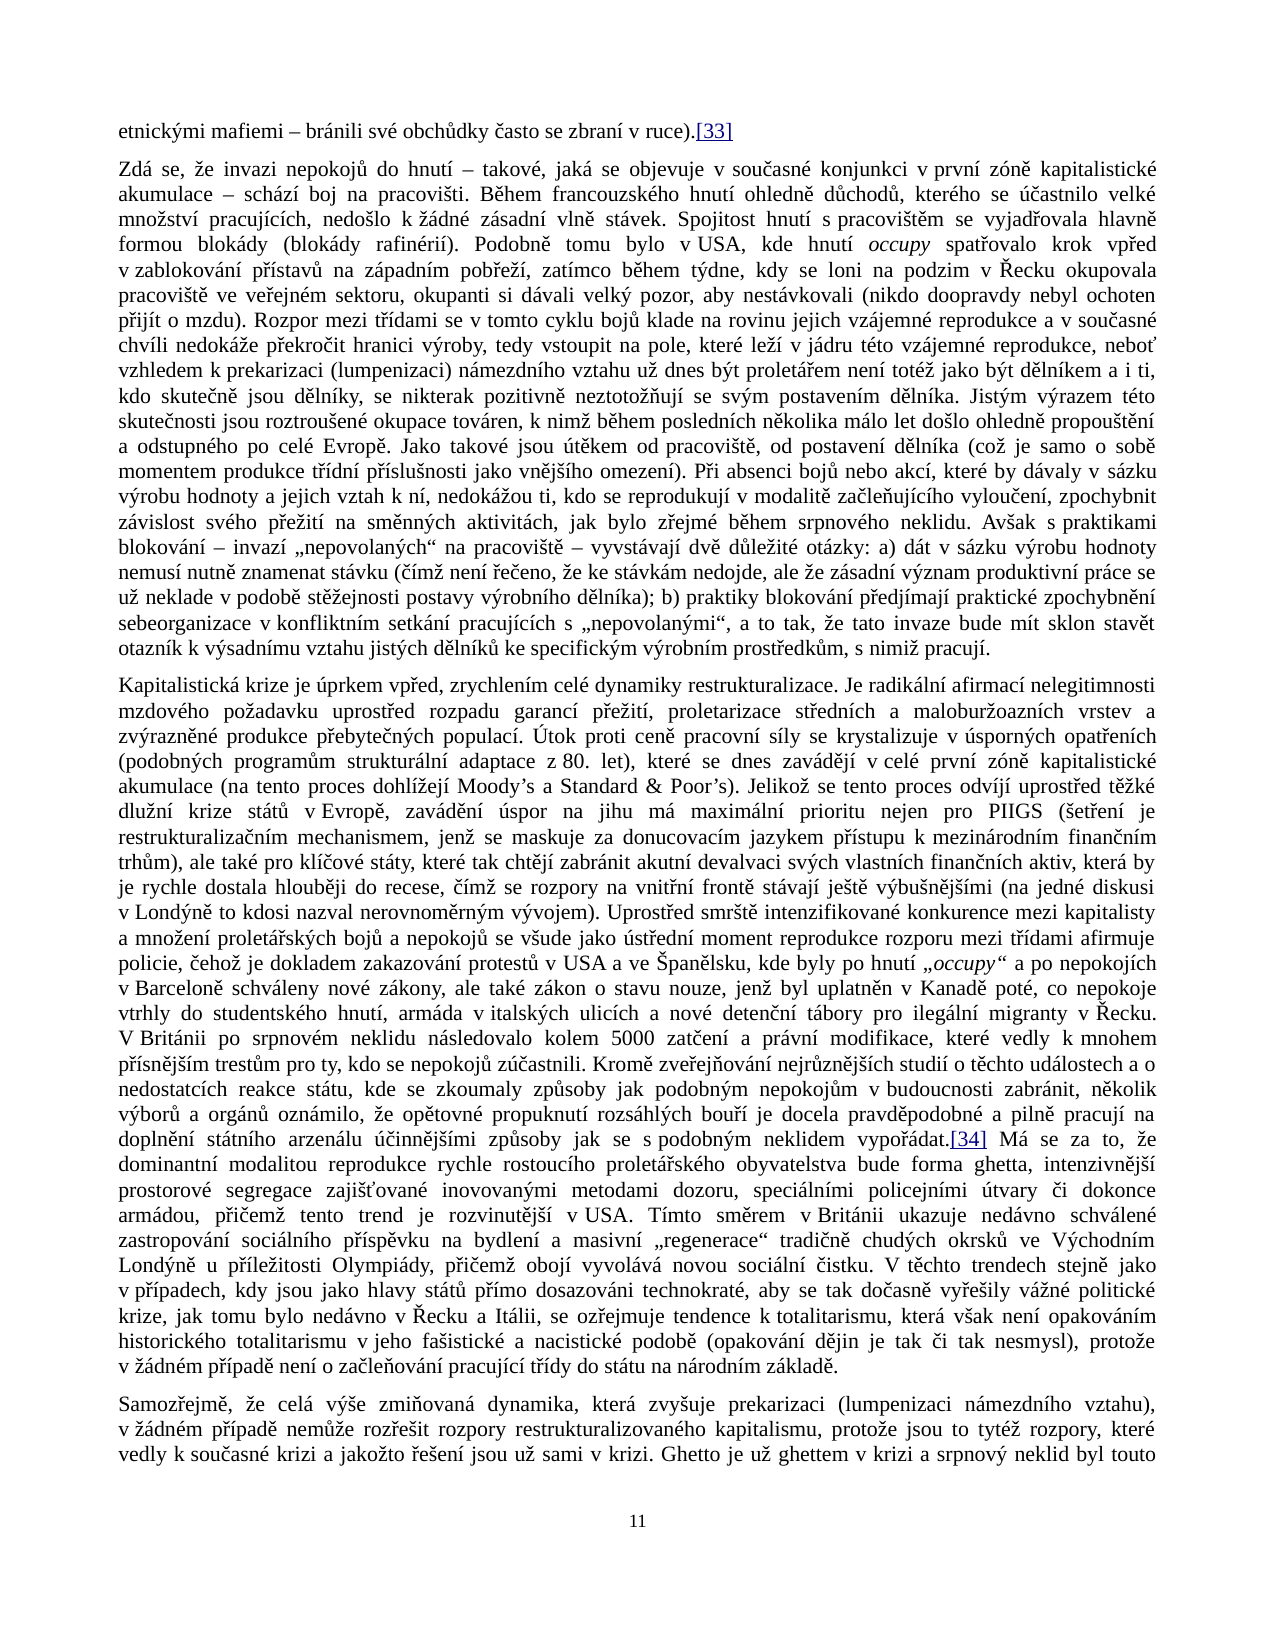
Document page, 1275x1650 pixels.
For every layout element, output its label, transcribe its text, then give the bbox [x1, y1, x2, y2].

text Samozřejmě, že celá výše zmiňovaná dynamika, která zvyšuje prekarizaci (lumpenizaci námezdního vztahu), v žádném případě nemůže rozřešit rozpory restrukturalizovaného kapitalismu, protože jsou to tytéž rozpory, které vedly k současné krizi a jakožto řešení jsou už sami v krizi. Ghetto je už ghettem v krizi a srpnový neklid byl touto [118, 1391, 1157, 1466]
text Kapitalistická krize je úprkem vpřed, zrychlením celé dynamiky restrukturalizace. Je radikální afirmací nelegitimnosti mzdového požadavku uprostřed rozpadu garancí přežití, proletarizace středních a maloburžoazních vrstev a zvýrazněné produkce přebytečných populací. Útok proti ceně pracovní síly se krystalizuje v úsporných opatřeních (podobných programům strukturální adaptace z 80. let), které se dnes zavádějí v celé první zóně kapitalistické akumulace (na tento proces dohlížejí Moody’s a Standard & Poor’s). Jelikož se tento proces odvíjí uprostřed těžké dlužní krize států v Evropě, zavádění úspor na jihu má maximální prioritu nejen pro PIIGS (šetření je restrukturalizačním mechanismem, jenž se maskuje za donucovacím jazykem přístupu k mezinárodním finančním trhům), ale také pro klíčové státy, které tak chtějí zabránit akutní devalvaci svých vlastních finančních aktiv, která by je rychle dostala hlouběji do recese, čímž se rozpory na vnitřní frontě stávají ještě výbušnějšími (na jedné diskusi v Londýně to kdosi nazval nerovnoměrným vývojem). Uprostřed smrště intenzifikované konkurence mezi kapitalisty a množení proletářských bojů a nepokojů se všude jako ústřední moment reprodukce rozporu mezi třídami afirmuje policie, čehož je dokladem zakazování protestů v USA a ve Španělsku, kde byly po hnutí „occupy“ a po nepokojích v Barceloně schváleny nové zákony, ale také zákon o stavu nouze, jenž byl uplatněn v Kanadě poté, co nepokoje vtrhly do studentského hnutí, armáda v italských ulicích a nové detenční tábory pro ilegální migranty v Řecku. V Británii po srpnovém neklidu následovalo kolem 5000 zatčení a právní modifikace, které vedly k mnohem přísnějším trestům pro ty, kdo se nepokojů zúčastnili. Kromě zveřejňování nejrůznějších studií o těchto událostech a o nedostatcích reakce státu, kde se zkoumaly způsoby jak podobným nepokojům v budoucnosti zabránit, několik výborů a orgánů oznámilo, že opětovné propuknutí rozsáhlých bouří je docela pravděpodobné a pilně pracují na doplnění státního arzenálu účinnějšími způsoby jak se s podobným neklidem vypořádat.[34] Má se za to, že dominantní modalitou reprodukce rychle rostoucího proletářského obyvatelstva bude forma ghetta, intenzivnější prostorové segregace zajišťované inovovanými metodami dozoru, speciálními policejními útvary či dokonce armádou, přičemž tento trend je rozvinutější v USA. Tímto směrem v Británii ukazuje nedávno schválené zastropování sociálního příspěvku na bydlení a masivní „regenerace“ tradičně chudých okrsků ve Východním Londýně u příležitosti Olympiády, přičemž obojí vyvolává novou sociální čistku. V těchto trendech stejně jako v případech, kdy jsou jako hlavy států přímo dosazováni technokraté, aby se tak dočasně vyřešily vážné politické krize, jak tomu bylo nedávno v Řecku a Itálii, se ozřejmuje tendence k totalitarismu, která však není opakováním historického totalitarismu v jeho fašistické a nacistické podobě (opakování dějin je tak či tak nesmysl), protože v žádném případě není o začleňování pracující třídy do státu na národním základě. [118, 672, 1157, 1378]
text etnickými mafiemi – bránili své obchůdky často se zbraní v ruce).[33] [118, 118, 1157, 143]
text Zdá se, že invazi nepokojů do hnutí – takové, jaká se objevuje v současné konjunkci v první zóně kapitalistické akumulace – schází boj na pracovišti. Během francouzského hnutí ohledně důchodů, kterého se účastnilo velké množství pracujících, nedošlo k žádné zásadní vlně stávek. Spojitost hnutí s pracovištěm se vyjadřovala hlavně formou blokády (blokády rafinérií). Podobně tomu bylo v USA, kde hnutí occupy spatřovalo krok vpřed v zablokování přístavů na západním pobřeží, zatímco během týdne, kdy se loni na podzim v Řecku okupovala pracoviště ve veřejném sektoru, okupanti si dávali velký pozor, aby nestávkovali (nikdo doopravdy nebyl ochoten přijít o mzdu). Rozpor mezi třídami se v tomto cyklu bojů klade na rovinu jejich vzájemné reprodukce a v současné chvíli nedokáže překročit hranici výroby, tedy vstoupit na pole, které leží v jádru této vzájemné reprodukce, neboť vzhledem k prekarizaci (lumpenizaci) námezdního vztahu už dnes být proletářem není totéž jako být dělníkem a i ti, kdo skutečně jsou dělníky, se nikterak pozitivně neztotožňují se svým postavením dělníka. Jistým výrazem této skutečnosti jsou roztroušené okupace továren, k nimž během posledních několika málo let došlo ohledně propouštění a odstupného po celé Evropě. Jako takové jsou útěkem od pracoviště, od postavení dělníka (což je samo o sobě momentem produkce třídní příslušnosti jako vnějšího omezení). Při absenci bojů nebo akcí, které by dávaly v sázku výrobu hodnoty a jejich vztah k ní, nedokážou ti, kdo se reprodukují v modalitě začleňujícího vyloučení, zpochybnit závislost svého přežití na směnných aktivitách, jak bylo zřejmé během srpnového neklidu. Avšak s praktikami blokování – invazí „nepovolaných“ na pracoviště – vyvstávají dvě důležité otázky: a) dát v sázku výrobu hodnoty nemusí nutně znamenat stávku (čímž není řečeno, že ke stávkám nedojde, ale že zásadní význam produktivní práce se už neklade v podobě stěžejnosti postavy výrobního dělníka); b) praktiky blokování předjímají praktické zpochybnění sebeorganizace v konfliktním setkání pracujících s „nepovolanými“, a to tak, že tato invaze bude mít sklon stavět otazník k výsadnímu vztahu jistých dělníků ke specifickým výrobním prostředkům, s nimiž pracují. [118, 156, 1157, 660]
